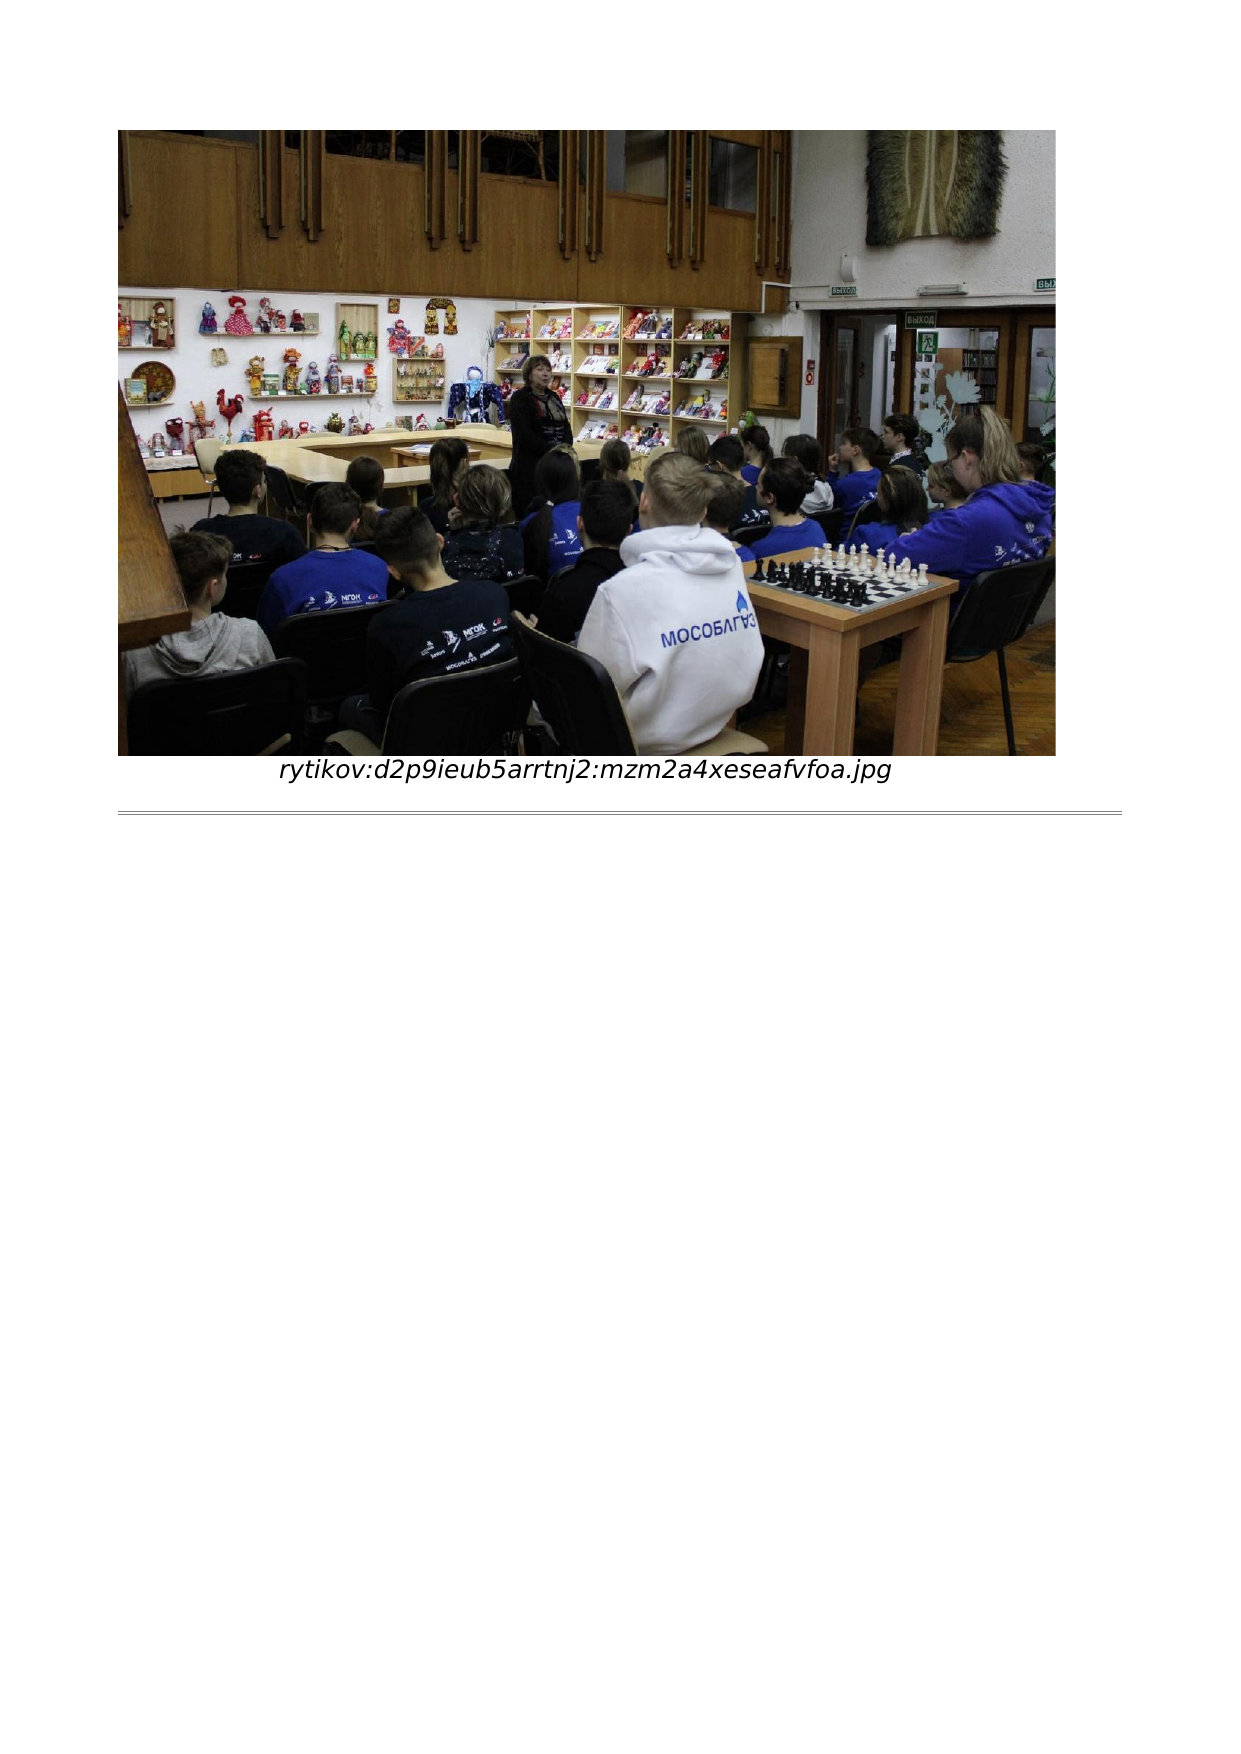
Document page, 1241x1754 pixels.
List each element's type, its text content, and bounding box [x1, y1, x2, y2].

text rytikov:d2p9ieub5arrtnj2:mzm2a4xeseafvfoa.jpg [118, 756, 1056, 784]
picture [118, 130, 1056, 756]
